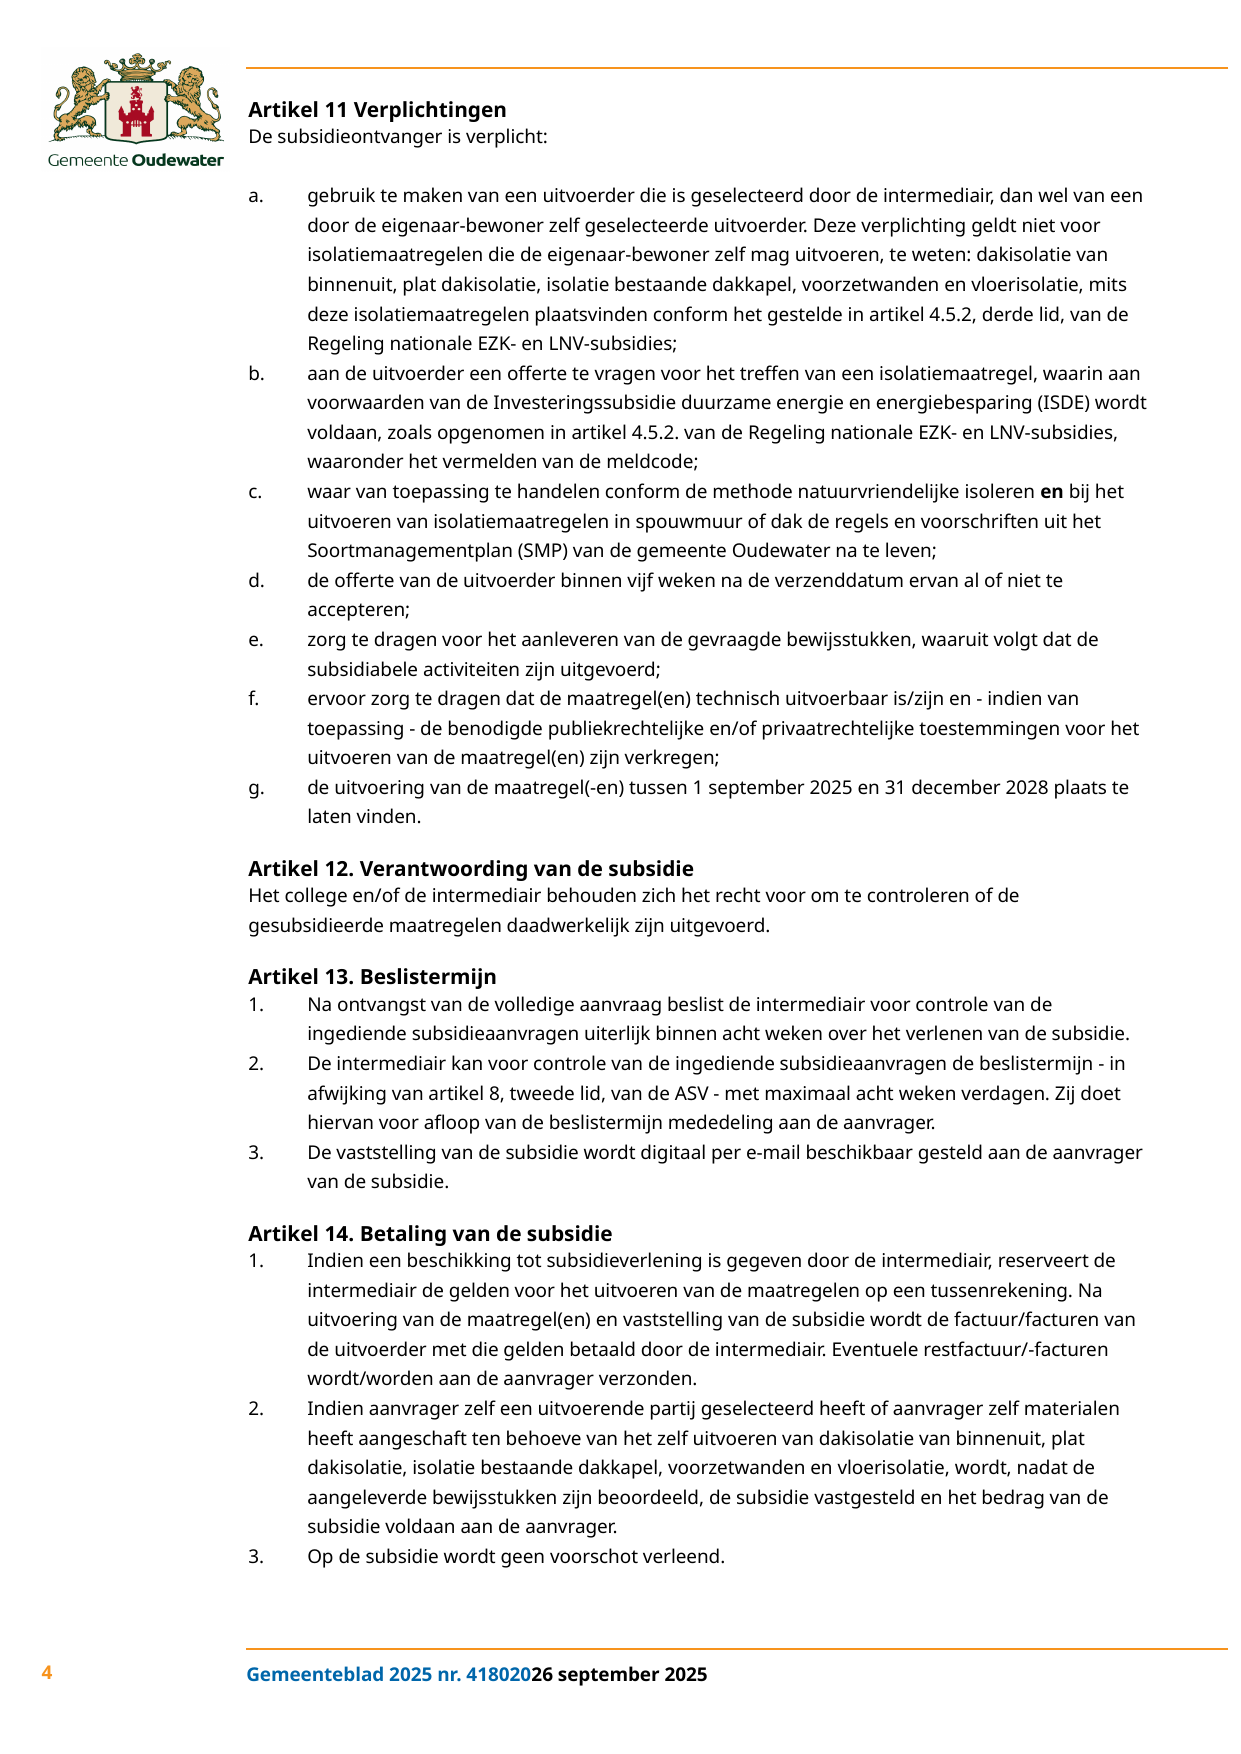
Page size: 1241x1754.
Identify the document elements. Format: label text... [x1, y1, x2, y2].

list de uitvoering van de maatregel(-en) tussen 1 september 2025 en 31 december 2028 plaats te laten vinden. [248, 774, 1152, 829]
list De vaststelling van de subsidie wordt digitaal per e-mail beschikbaar gesteld aan de aanvrager van de subsidie. [248, 1139, 1152, 1194]
list Indien een beschikking tot subsidieverlening is gegeven door de intermediair, reserveert de intermediair de gelden voor het uitvoeren van de maatregelen op een tussenrekening. Na uitvoering van de maatregel(en) en vaststelling van de subsidie wordt de factuur/facturen van de uitvoerder met die gelden betaald door de intermediair. Eventuele restfactuur/-facturen wordt/worden aan de aanvrager verzonden. [248, 1247, 1152, 1391]
list gebruik te maken van een uitvoerder die is geselecteerd door de intermediair, dan wel van een door de eigenaar-bewoner zelf geselecteerde uitvoerder. Deze verplichting geldt niet voor isolatiemaatregelen die de eigenaar-bewoner zelf mag uitvoeren, te weten: dakisolatie van binnenuit, plat dakisolatie, isolatie bestaande dakkapel, voorzetwanden en vloerisolatie, mits deze isolatiemaatregelen plaatsvinden conform het gestelde in artikel 4.5.2, derde lid, van de Regeling nationale EZK- en LNV-subsidies; [248, 182, 1152, 356]
picture [41, 47, 231, 172]
text Artikel 14. Betaling van de subsidie [248, 1219, 1152, 1247]
list ervoor zorg te dragen dat de maatregel(en) technisch uitvoerbaar is/zijn en - indien van toepassing - de benodigde publiekrechtelijke en/of privaatrechtelijke toestemmingen voor het uitvoeren van de maatregel(en) zijn verkregen; [248, 685, 1152, 770]
text Het college en/of de intermediair behouden zich het recht voor om te controleren of de gesubsidieerde maatregelen daadwerkelijk zijn uitgevoerd. [248, 882, 1152, 938]
list zorg te dragen voor het aanleveren van de gevraagde bewijsstukken, waaruit volgt dat de subsidiabele activiteiten zijn uitgevoerd; [248, 626, 1152, 681]
list waar van toepassing te handelen conform de methode natuurvriendelijke isoleren en bij het uitvoeren van isolatiemaatregelen in spouwmuur of dak de regels en voorschriften uit het Soortmanagementplan (SMP) van de gemeente Oudewater na te leven; [248, 478, 1152, 563]
list De intermediair kan voor controle van de ingediende subsidieaanvragen de beslistermijn - in afwijking van artikel 8, tweede lid, van de ASV - met maximaal acht weken verdagen. Zij doet hiervan voor afloop van de beslistermijn mededeling aan de aanvrager. [248, 1050, 1152, 1135]
text De subsidieontvanger is verplicht: [248, 123, 1152, 149]
list Na ontvangst van de volledige aanvraag beslist de intermediair voor controle van de ingediende subsidieaanvragen uiterlijk binnen acht weken over het verlenen van de subsidie. [248, 991, 1152, 1046]
text Artikel 11 Verplichtingen [248, 95, 1152, 123]
list de offerte van de uitvoerder binnen vijf weken na de verzenddatum ervan al of niet te accepteren; [248, 567, 1152, 622]
list Indien aanvrager zelf een uitvoerende partij geselecteerd heeft of aanvrager zelf materialen heeft aangeschaft ten behoeve van het zelf uitvoeren van dakisolatie van binnenuit, plat dakisolatie, isolatie bestaande dakkapel, voorzetwanden en vloerisolatie, wordt, nadat de aangeleverde bewijsstukken zijn beoordeeld, de subsidie vastgesteld en het bedrag van de subsidie voldaan aan de aanvrager. [248, 1395, 1152, 1539]
text Artikel 12. Verantwoording van de subsidie [248, 854, 1152, 882]
text Artikel 13. Beslistermijn [248, 962, 1152, 991]
list Op de subsidie wordt geen voorschot verleend. [248, 1543, 1152, 1569]
list aan de uitvoerder een offerte te vragen voor het treffen van een isolatiemaatregel, waarin aan voorwaarden van de Investeringssubsidie duurzame energie en energiebesparing (ISDE) wordt voldaan, zoals opgenomen in artikel 4.5.2. van de Regeling nationale EZK- en LNV-subsidies, waaronder het vermelden van de meldcode; [248, 360, 1152, 474]
